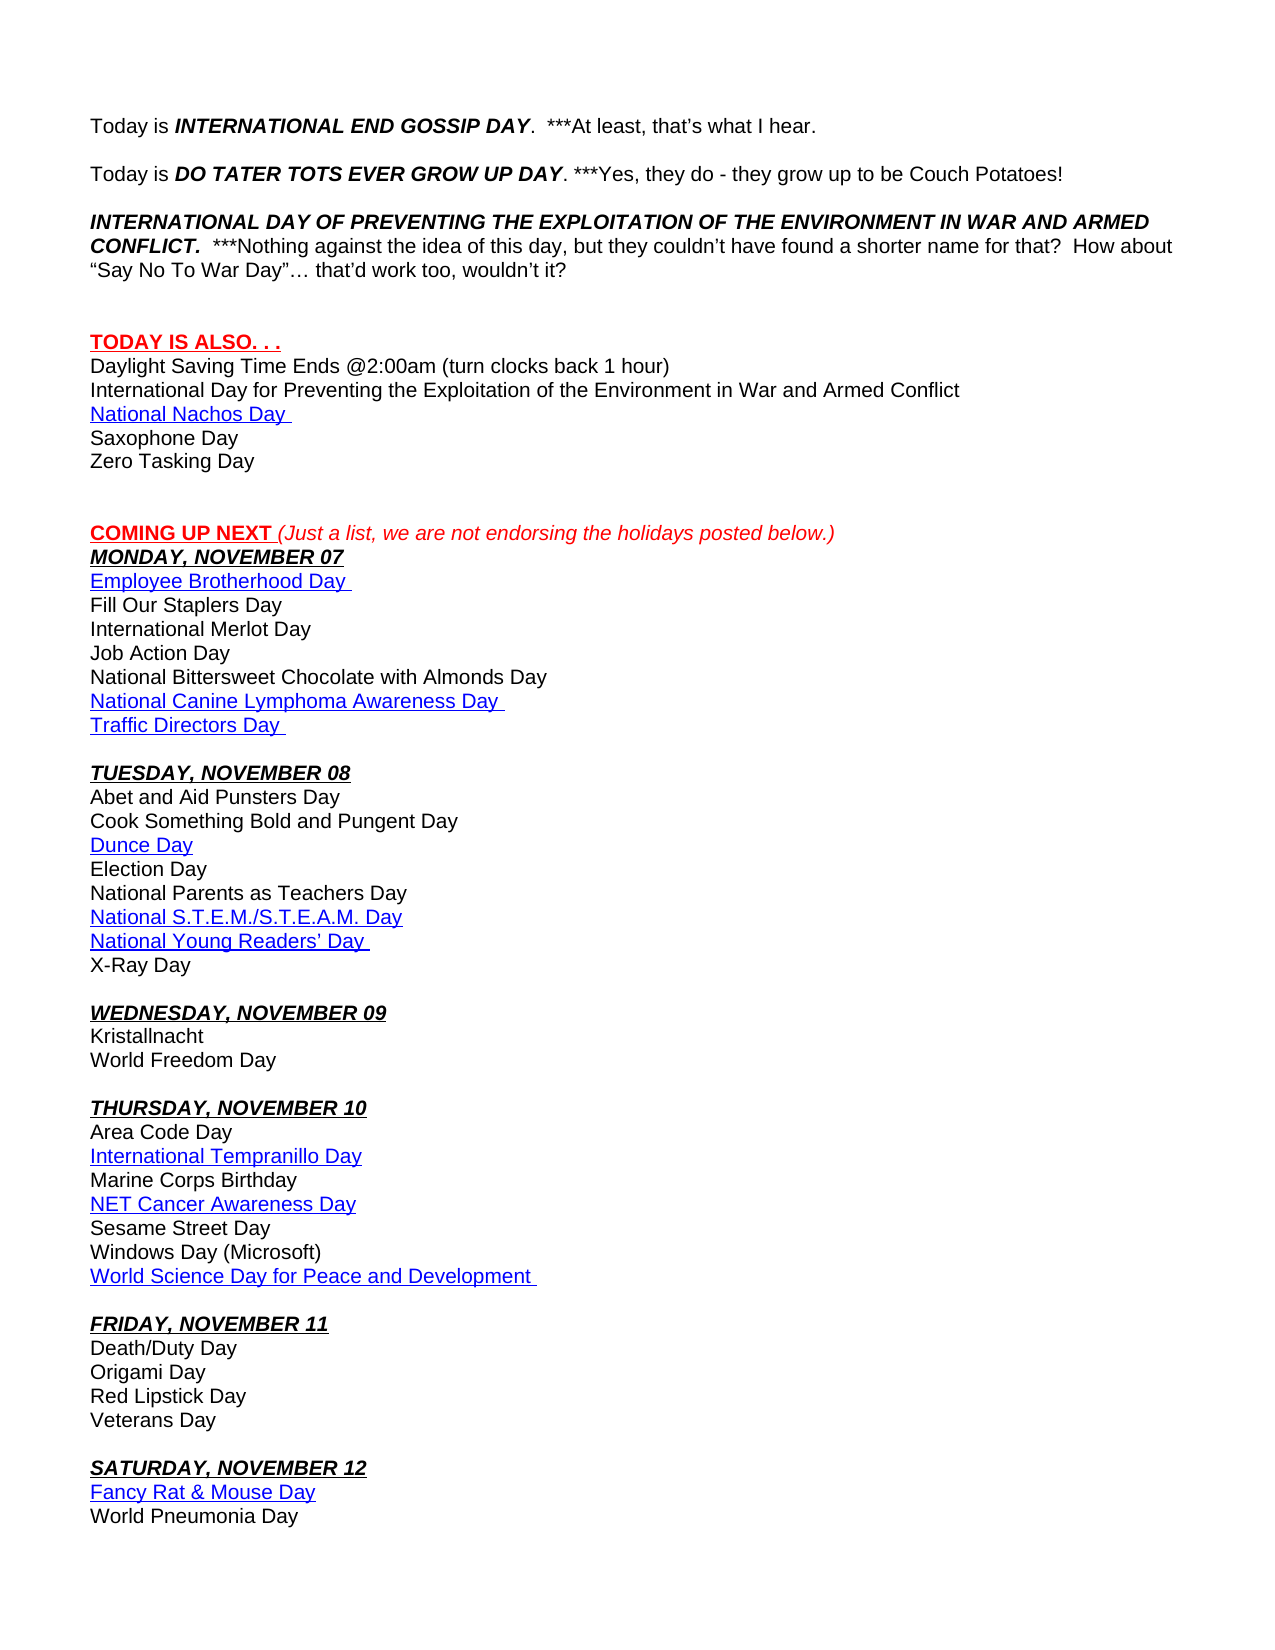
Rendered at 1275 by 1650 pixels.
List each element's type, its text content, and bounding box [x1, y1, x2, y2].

text THURSDAY, NOVEMBER 10 [90, 1096, 1185, 1120]
text Origami Day [90, 1360, 1185, 1384]
text International Merlot Day [90, 617, 1185, 641]
text Today is INTERNATIONAL END GOSSIP DAY. ***At least, that’s what I hear. [90, 114, 1185, 138]
text Daylight Saving Time Ends @2:00am (turn clocks back 1 hour) [90, 353, 1185, 377]
text World Science Day for Peace and Development [90, 1264, 1185, 1288]
text Traffic Directors Day [90, 713, 1185, 737]
text Zero Tasking Day [90, 449, 1185, 473]
text SATURDAY, NOVEMBER 12 [90, 1456, 1185, 1479]
text World Freedom Day [90, 1048, 1185, 1072]
text WEDNESDAY, NOVEMBER 09 [90, 1000, 1185, 1024]
text COMING UP NEXT (Just a list, we are not endorsing the holidays posted below.) [90, 521, 1185, 545]
text Employee Brotherhood Day [90, 569, 1185, 593]
text National Parents as Teachers Day [90, 881, 1185, 904]
text NET Cancer Awareness Day [90, 1192, 1185, 1216]
text International Day for Preventing the Exploitation of the Environment in War and Armed Conflict [90, 377, 1185, 401]
text Dunce Day [90, 833, 1185, 857]
text Area Code Day [90, 1120, 1185, 1144]
text Sesame Street Day [90, 1216, 1185, 1240]
text National S.T.E.M./S.T.E.A.M. Day [90, 904, 1185, 928]
text National Canine Lymphoma Awareness Day [90, 689, 1185, 713]
text Election Day [90, 857, 1185, 881]
text MONDAY, NOVEMBER 07 [90, 545, 1185, 569]
text Job Action Day [90, 641, 1185, 665]
text National Young Readers’ Day [90, 928, 1185, 952]
text International Tempranillo Day [90, 1144, 1185, 1168]
text TUESDAY, NOVEMBER 08 [90, 761, 1185, 785]
text FRIDAY, NOVEMBER 11 [90, 1312, 1185, 1336]
text Windows Day (Microsoft) [90, 1240, 1185, 1264]
text Fill Our Staplers Day [90, 593, 1185, 617]
text INTERNATIONAL DAY OF PREVENTING THE EXPLOITATION OF THE ENVIRONMENT IN WAR AND ARMED CONFLICT. ***Nothing against the idea of this day, but they couldn’t have found a shorter name for that? How about “Say No To War Day”… that’d work too, wouldn’t it? [90, 210, 1185, 282]
text Saxophone Day [90, 425, 1185, 449]
text National Nachos Day [90, 401, 1185, 425]
text World Pneumonia Day [90, 1503, 1185, 1527]
text X-Ray Day [90, 952, 1185, 976]
text Red Lipstick Day [90, 1384, 1185, 1408]
text TODAY IS ALSO. . . [90, 329, 1185, 353]
text Marine Corps Birthday [90, 1168, 1185, 1192]
text Kristallnacht [90, 1024, 1185, 1048]
text Death/Duty Day [90, 1336, 1185, 1360]
text Fancy Rat & Mouse Day [90, 1479, 1185, 1503]
text Today is DO TATER TOTS EVER GROW UP DAY. ***Yes, they do - they grow up to be Couch Potatoes! [90, 162, 1185, 186]
text Cook Something Bold and Pungent Day [90, 809, 1185, 833]
text Veterans Day [90, 1408, 1185, 1432]
text National Bittersweet Chocolate with Almonds Day [90, 665, 1185, 689]
text Abet and Aid Punsters Day [90, 785, 1185, 809]
